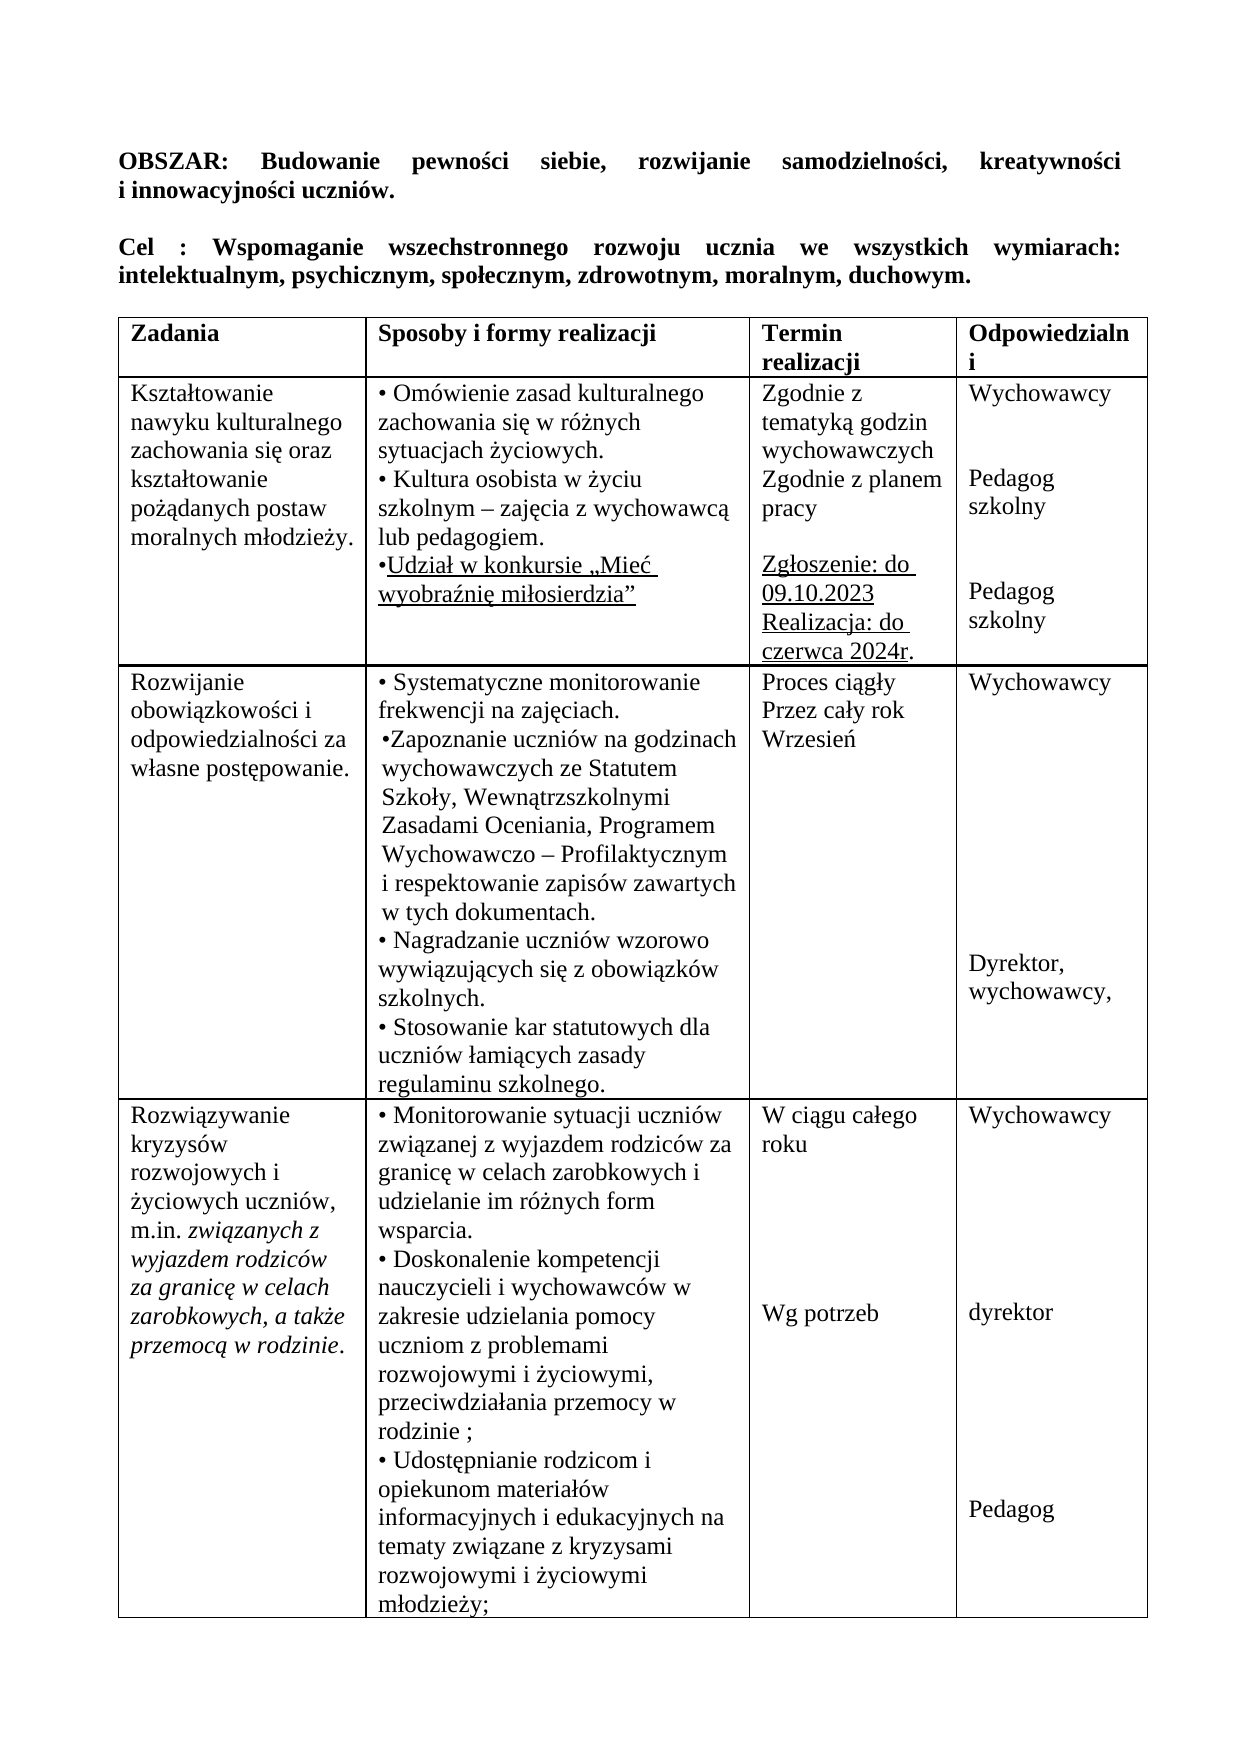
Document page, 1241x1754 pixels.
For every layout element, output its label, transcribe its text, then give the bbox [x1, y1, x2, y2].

table_cell Wychowawcy Dyrektor, wychowawcy, [957, 667, 1147, 1098]
table_cell Rozwiązywanie kryzysów rozwojowych i życiowych uczniów, m.in. związanych z wyjazdem rodziców za granicę w celach zarobkowych, a także przemocą w rodzinie. [119, 1100, 365, 1617]
text OBSZAR: Budowanie pewności siebie, rozwijanie samodzielności, kreatywności i innowacyjności uczniów. [118, 146, 1122, 204]
table_cell • Omówienie zasad kulturalnego zachowania się w różnych sytuacjach życiowych. • Kultura osobista w życiu szkolnym – zajęcia z wychowawcą lub pedagogiem. •Udział w konkursie „Mieć wyobraźnię miłosierdzia” [367, 378, 749, 664]
table_cell • Monitorowanie sytuacji uczniów związanej z wyjazdem rodziców za granicę w celach zarobkowych i udzielanie im różnych form wsparcia. • Doskonalenie kompetencji nauczycieli i wychowawców w zakresie udzielania pomocy uczniom z problemami rozwojowymi i życiowymi, przeciwdziałania przemocy w rodzinie ; • Udostępnianie rodzicom i opiekunom materiałów informacyjnych i edukacyjnych na tematy związane z kryzysami rozwojowymi i życiowymi młodzieży; [367, 1100, 749, 1617]
table_cell Wychowawcy Pedagog szkolny Pedagog szkolny [957, 378, 1147, 664]
table_header Odpowiedzialni [957, 318, 1147, 376]
text Cel : Wspomaganie wszechstronnego rozwoju ucznia we wszystkich wymiarach: intelektualnym, psychicznym, społecznym, zdrowotnym, moralnym, duchowym. [118, 232, 1122, 289]
table_cell Kształtowanie nawyku kulturalnego zachowania się oraz kształtowanie pożądanych postaw moralnych młodzieży. [119, 378, 365, 664]
table_cell • Systematyczne monitorowanie frekwencji na zajęciach. •Zapoznanie uczniów na godzinach wychowawczych ze Statutem Szkoły, Wewnątrzszkolnymi Zasadami Oceniania, Programem Wychowawczo – Profilaktycznym i respektowanie zapisów zawartych w tych dokumentach. • Nagradzanie uczniów wzorowo wywiązujących się z obowiązków szkolnych. • Stosowanie kar statutowych dla uczniów łamiących zasady regulaminu szkolnego. [367, 667, 749, 1098]
table_cell Rozwijanie obowiązkowości i odpowiedzialności za własne postępowanie. [119, 667, 365, 1098]
table_header Sposoby i formy realizacji [367, 318, 749, 376]
table_header Zadania [119, 318, 365, 376]
table_cell Zgodnie z tematyką godzin wychowawczych Zgodnie z planem pracy Zgłoszenie: do 09.10.2023 Realizacja: do czerwca 2024r. [750, 378, 956, 664]
table_header Termin realizacji [750, 318, 956, 376]
table_cell Wychowawcy dyrektor Pedagog [957, 1100, 1147, 1617]
table_cell W ciągu całego roku Wg potrzeb [750, 1100, 956, 1617]
table_cell Proces ciągły Przez cały rok Wrzesień [750, 667, 956, 1098]
